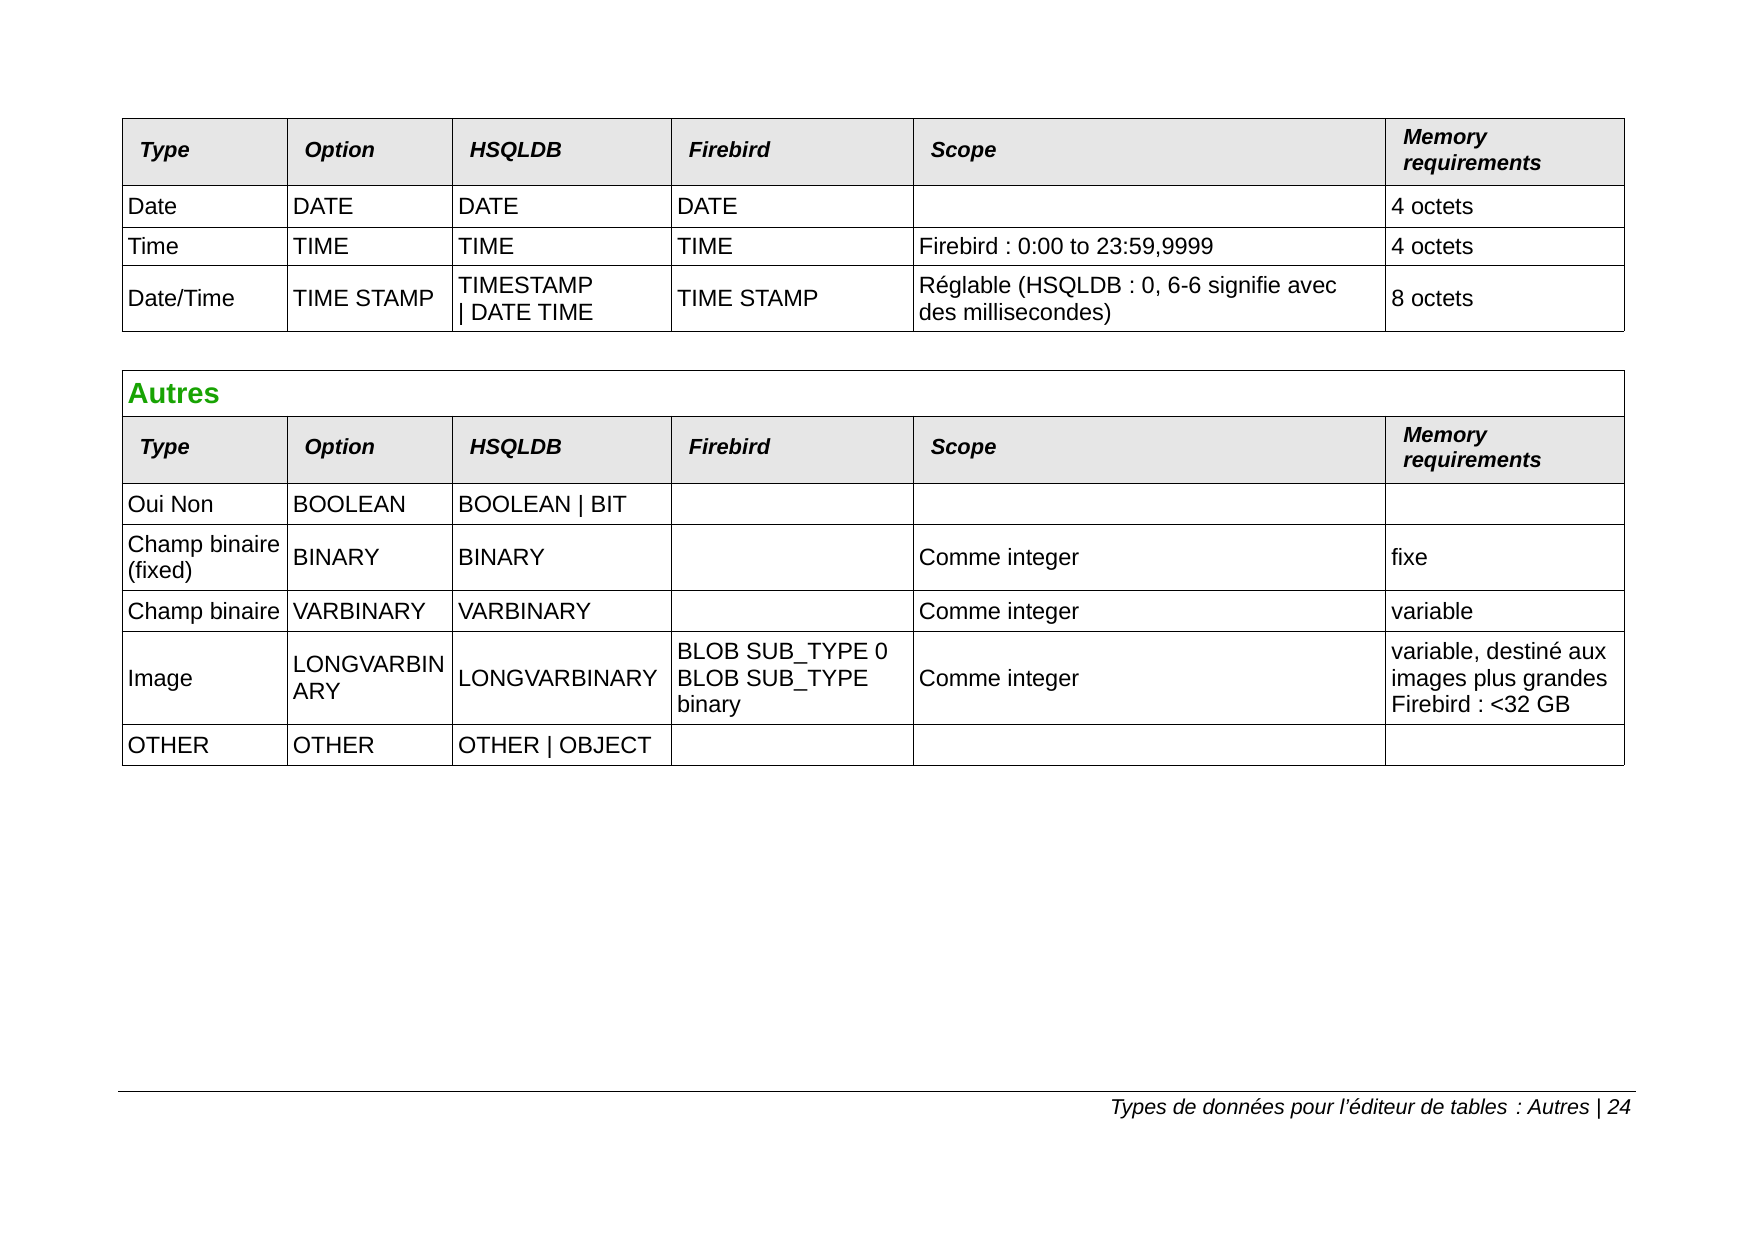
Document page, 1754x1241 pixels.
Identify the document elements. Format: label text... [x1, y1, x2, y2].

table_header Autres [123, 371, 1624, 416]
table_cell LONGVARBINARY [453, 632, 671, 724]
table_cell Comme integer [914, 632, 1385, 724]
table_cell 4 octets [1386, 186, 1624, 227]
table_cell TIMESTAMP | DATE TIME [453, 266, 671, 331]
table_cell BLOB SUB_TYPE 0 BLOB SUB_TYPE binary [672, 632, 913, 724]
table_cell Memory requirements [1386, 417, 1624, 483]
table_cell 8 octets [1386, 266, 1624, 331]
table_cell [672, 484, 913, 524]
table_cell [672, 525, 913, 590]
table_cell [672, 725, 913, 765]
table_cell fixe [1386, 525, 1624, 590]
table_cell BINARY [288, 525, 452, 590]
table_cell Date [123, 186, 287, 227]
table_cell VARBINARY [453, 591, 671, 631]
table_cell HSQLDB [453, 417, 671, 483]
table_cell Comme integer [914, 591, 1385, 631]
table_cell Réglable (HSQLDB : 0, 6-6 signifie avec des millisecondes) [914, 266, 1385, 331]
table_cell [914, 186, 1385, 227]
table_cell Scope [914, 119, 1385, 185]
table_cell Memory requirements [1386, 119, 1624, 185]
table_cell variable, destiné aux images plus grandes Firebird : <32 GB [1386, 632, 1624, 724]
table_cell Champ binaire [123, 591, 287, 631]
table_cell OTHER [123, 725, 287, 765]
table_cell TIME STAMP [672, 266, 913, 331]
table_cell Champ binaire (fixed) [123, 525, 287, 590]
table_cell Image [123, 632, 287, 724]
table_cell [672, 591, 913, 631]
table_cell DATE [672, 186, 913, 227]
table_cell [914, 725, 1385, 765]
table_cell Type [123, 119, 287, 185]
table_cell Comme integer [914, 525, 1385, 590]
table_cell VARBINARY [288, 591, 452, 631]
table_cell TIME STAMP [288, 266, 452, 331]
table_cell Option [288, 417, 452, 483]
table_cell variable [1386, 591, 1624, 631]
table_cell Oui Non [123, 484, 287, 524]
table_cell Scope [914, 417, 1385, 483]
table_cell Option [288, 119, 452, 185]
table_cell [1386, 725, 1624, 765]
table_cell BOOLEAN [288, 484, 452, 524]
table_cell Firebird [672, 119, 913, 185]
table_cell HSQLDB [453, 119, 671, 185]
table_cell BINARY [453, 525, 671, 590]
table_cell OTHER | OBJECT [453, 725, 671, 765]
table_cell TIME [288, 228, 452, 265]
table_cell 4 octets [1386, 228, 1624, 265]
table_cell Firebird [672, 417, 913, 483]
table_cell TIME [672, 228, 913, 265]
table_cell DATE [288, 186, 452, 227]
table_cell Type [123, 417, 287, 483]
table_cell Time [123, 228, 287, 265]
table_cell Date/Time [123, 266, 287, 331]
table_cell BOOLEAN | BIT [453, 484, 671, 524]
table_cell OTHER [288, 725, 452, 765]
table_cell Firebird : 0:00 to 23:59,9999 [914, 228, 1385, 265]
table_cell TIME [453, 228, 671, 265]
table_cell [1386, 484, 1624, 524]
table_cell LONGVARBINARY [288, 632, 452, 724]
table_cell DATE [453, 186, 671, 227]
table_cell [914, 484, 1385, 524]
